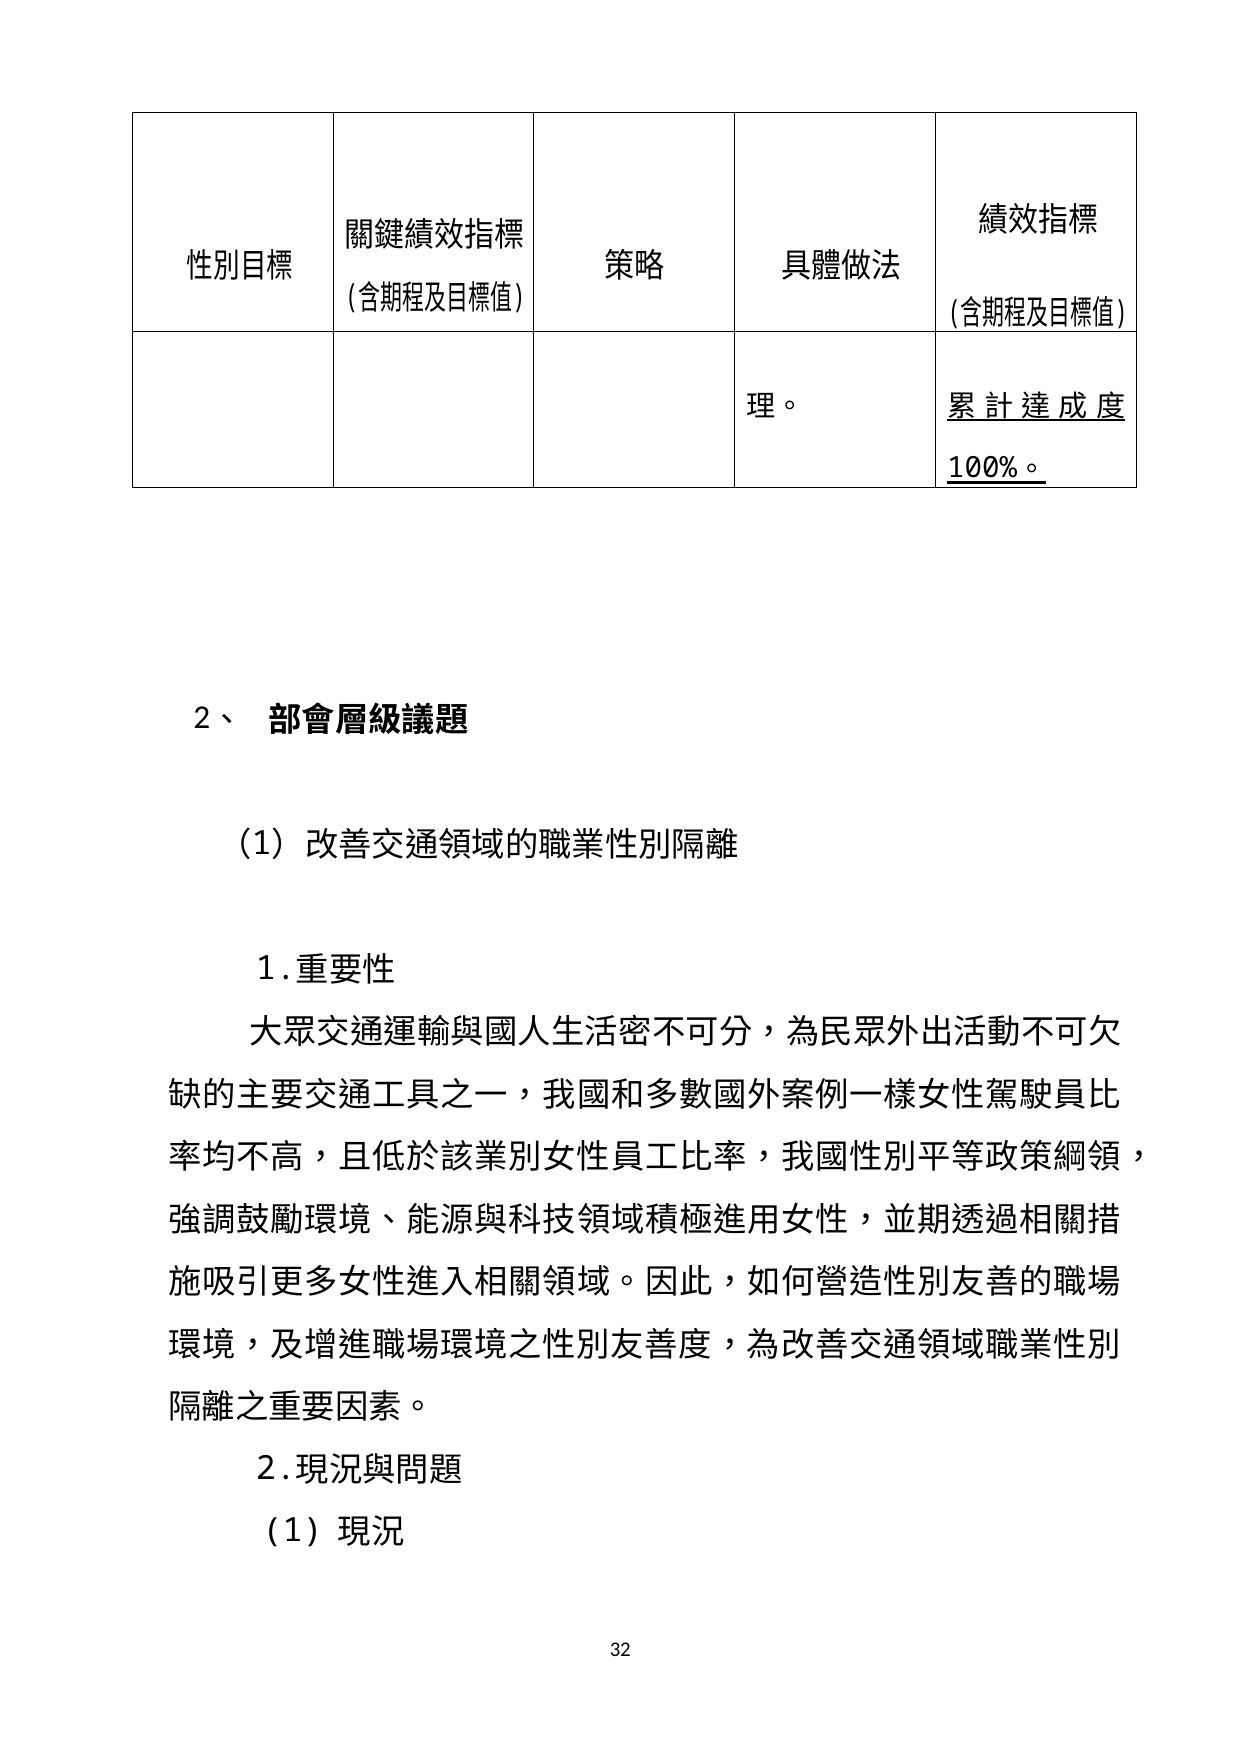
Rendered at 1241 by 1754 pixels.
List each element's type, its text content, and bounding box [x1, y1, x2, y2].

table_cell 累計達成度100%。 [936, 332, 1136, 487]
list 現況與問題 [256, 1425, 1122, 1487]
table_header 具體做法 [735, 113, 935, 331]
table_header 性別目標 [133, 113, 333, 331]
table_cell [133, 332, 333, 487]
list 改善交通領域的職業性別隔離 [218, 800, 1122, 862]
table_header 策略 [534, 113, 734, 331]
table_header 關鍵績效指標(含期程及目標值) [334, 113, 533, 331]
list 部會層級議題 [193, 675, 1151, 737]
table_header 績效指標 (含期程及目標值) [936, 113, 1136, 331]
table_cell [334, 332, 533, 487]
list 重要性 [256, 925, 1122, 987]
text 大眾交通運輸與國人生活密不可分，為民眾外出活動不可欠缺的主要交通工具之一，我國和多數國外案例一樣女性駕駛員比率均不高，且低於該業別女性員工比率，我國性別平等政策綱領，強調鼓勵環境、能源與科技領域積極進用女性，並期透過相關措施吸引更多女性進入相關領域。因此，如何營造性別友善的職場環境，及增進職場環境之性別友善度，為改善交通領域職業性別隔離之重要因素。 [168, 987, 1122, 1425]
list 現況 [262, 1487, 1122, 1550]
table_cell [534, 332, 734, 487]
table_cell 理。 [735, 332, 935, 487]
